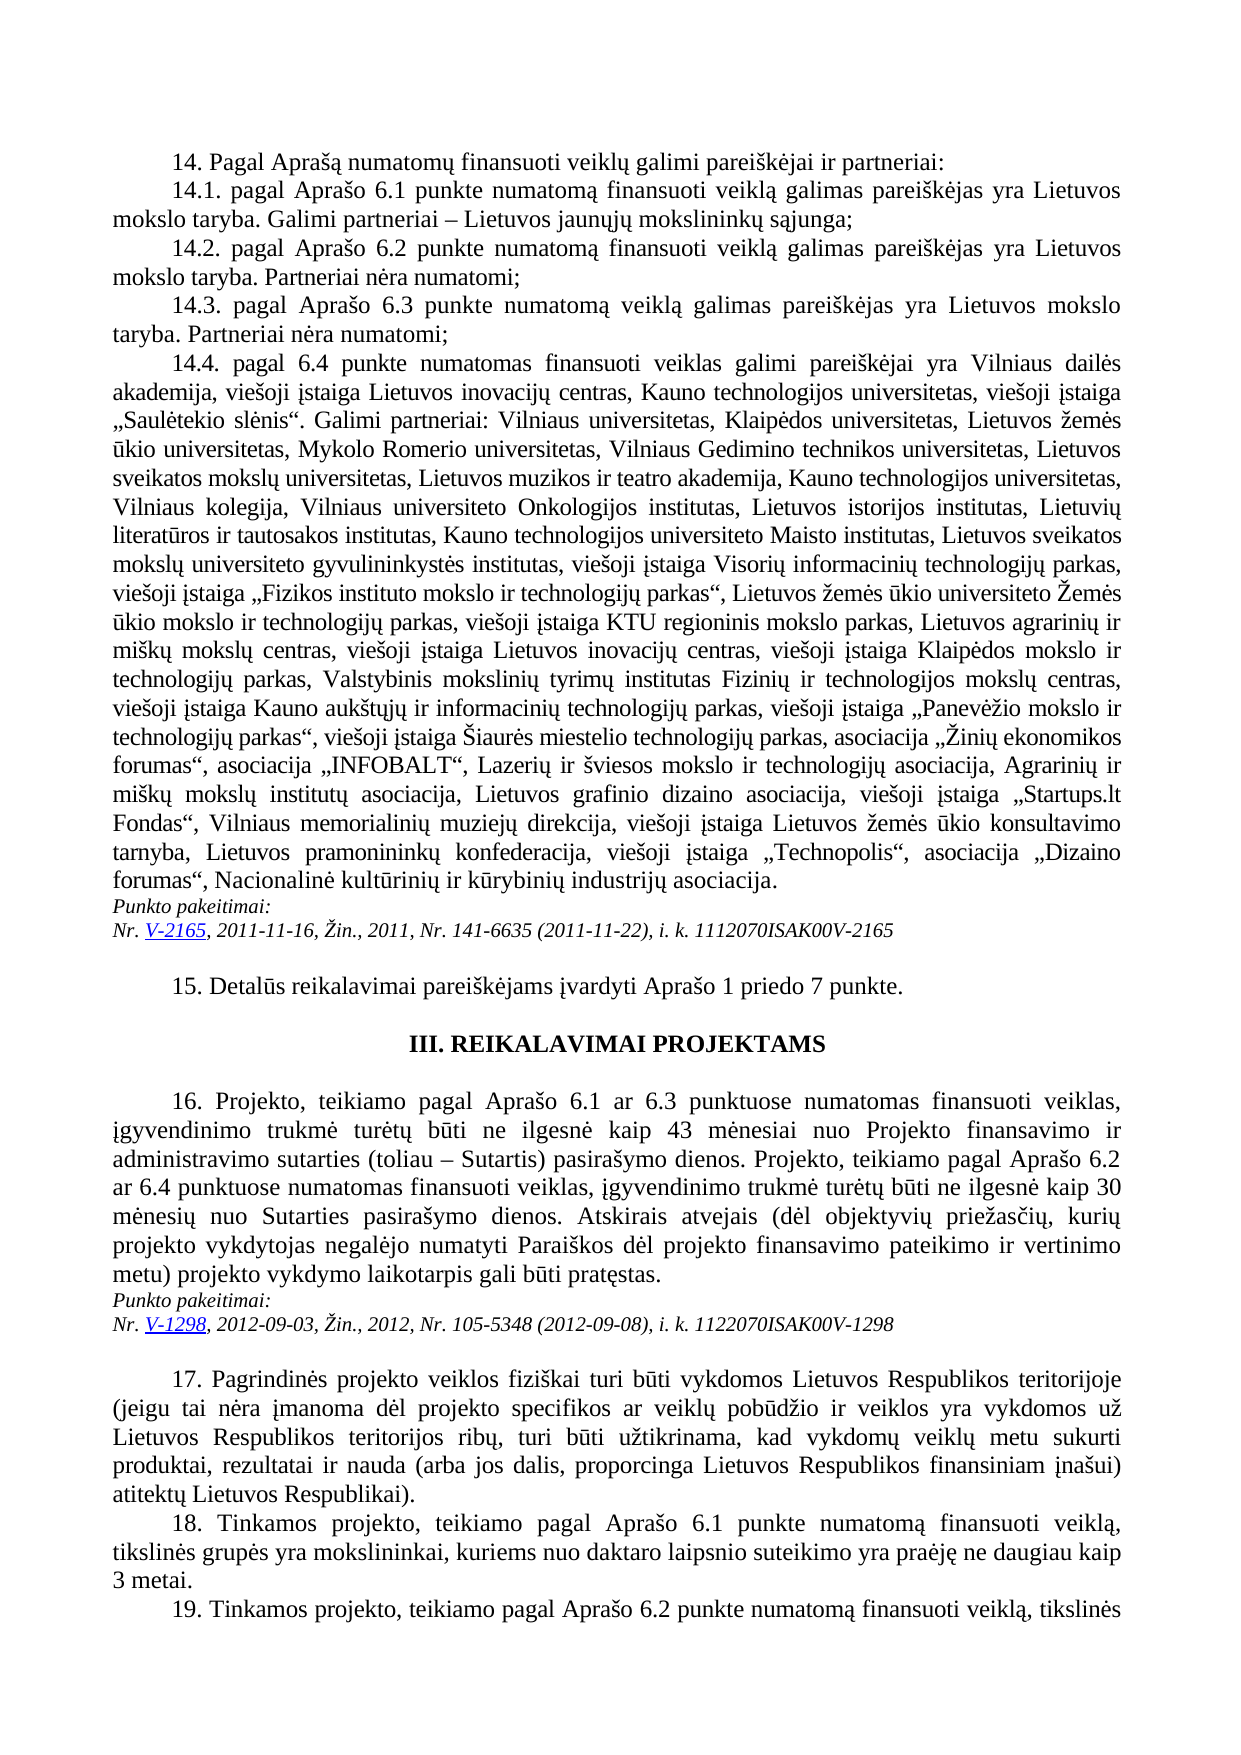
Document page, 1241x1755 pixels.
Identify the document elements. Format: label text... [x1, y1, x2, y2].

text Nr. V-1298, 2012-09-03, Žin., 2012, Nr. 105-5348 (2012-09-08), i. k. 1122070ISAK00V-1298 [112, 1312, 1122, 1336]
text Punkto pakeitimai: [112, 894, 1122, 918]
text 14.2. pagal Aprašo 6.2 punkte numatomą finansuoti veiklą galimas pareiškėjas yra Lietuvos mokslo taryba. Partneriai nėra numatomi; [112, 233, 1122, 291]
text 14.1. pagal Aprašo 6.1 punkte numatomą finansuoti veiklą galimas pareiškėjas yra Lietuvos mokslo taryba. Galimi partneriai – Lietuvos jaunųjų mokslininkų sąjunga; [112, 176, 1122, 233]
text 18. Tinkamos projekto, teikiamo pagal Aprašo 6.1 punkte numatomą finansuoti veiklą, tikslinės grupės yra mokslininkai, kuriems nuo daktaro laipsnio suteikimo yra praėję ne daugiau kaip 3 metai. [112, 1508, 1122, 1594]
text 14. Pagal Aprašą numatomų finansuoti veiklų galimi pareiškėjai ir partneriai: [112, 147, 1122, 176]
text Nr. V-2165, 2011-11-16, Žin., 2011, Nr. 141-6635 (2011-11-22), i. k. 1112070ISAK00V-2165 [112, 918, 1122, 942]
text 17. Pagrindinės projekto veiklos fiziškai turi būti vykdomos Lietuvos Respublikos teritorijoje (jeigu tai nėra įmanoma dėl projekto specifikos ar veiklų pobūdžio ir veiklos yra vykdomos už Lietuvos Respublikos teritorijos ribų, turi būti užtikrinama, kad vykdomų veiklų metu sukurti produktai, rezultatai ir nauda (arba jos dalis, proporcinga Lietuvos Respublikos finansiniam įnašui) atitektų Lietuvos Respublikai). [112, 1364, 1122, 1508]
text 14.3. pagal Aprašo 6.3 punkte numatomą veiklą galimas pareiškėjas yra Lietuvos mokslo taryba. Partneriai nėra numatomi; [112, 291, 1122, 348]
text 19. Tinkamos projekto, teikiamo pagal Aprašo 6.2 punkte numatomą finansuoti veiklą, tikslinės [112, 1594, 1122, 1623]
text 15. Detalūs reikalavimai pareiškėjams įvardyti Aprašo 1 priedo 7 punkte. [112, 971, 1122, 1000]
text III. Reikalavimai projektams [112, 1029, 1122, 1057]
text Punkto pakeitimai: [112, 1287, 1122, 1312]
text 16. Projekto, teikiamo pagal Aprašo 6.1 ar 6.3 punktuose numatomas finansuoti veiklas, įgyvendinimo trukmė turėtų būti ne ilgesnė kaip 43 mėnesiai nuo Projekto finansavimo ir administravimo sutarties (toliau – Sutartis) pasirašymo dienos. Projekto, teikiamo pagal Aprašo 6.2 ar 6.4 punktuose numatomas finansuoti veiklas, įgyvendinimo trukmė turėtų būti ne ilgesnė kaip 30 mėnesių nuo Sutarties pasirašymo dienos. Atskirais atvejais (dėl objektyvių priežasčių, kurių projekto vykdytojas negalėjo numatyti Paraiškos dėl projekto finansavimo pateikimo ir vertinimo metu) projekto vykdymo laikotarpis gali būti pratęstas. [112, 1086, 1122, 1287]
text 14.4. pagal 6.4 punkte numatomas finansuoti veiklas galimi pareiškėjai yra Vilniaus dailės akademija, viešoji įstaiga Lietuvos inovacijų centras, Kauno technologijos universitetas, viešoji įstaiga „Saulėtekio slėnis“. Galimi partneriai: Vilniaus universitetas, Klaipėdos universitetas, Lietuvos žemės ūkio universitetas, Mykolo Romerio universitetas, Vilniaus Gedimino technikos universitetas, Lietuvos sveikatos mokslų universitetas, Lietuvos muzikos ir teatro akademija, Kauno technologijos universitetas, Vilniaus kolegija, Vilniaus universiteto Onkologijos institutas, Lietuvos istorijos institutas, Lietuvių literatūros ir tautosakos institutas, Kauno technologijos universiteto Maisto institutas, Lietuvos sveikatos mokslų universiteto gyvulininkystės institutas, viešoji įstaiga Visorių informacinių technologijų parkas, viešoji įstaiga „Fizikos instituto mokslo ir technologijų parkas“, Lietuvos žemės ūkio universiteto Žemės ūkio mokslo ir technologijų parkas, viešoji įstaiga KTU regioninis mokslo parkas, Lietuvos agrarinių ir miškų mokslų centras, viešoji įstaiga Lietuvos inovacijų centras, viešoji įstaiga Klaipėdos mokslo ir technologijų parkas, Valstybinis mokslinių tyrimų institutas Fizinių ir technologijos mokslų centras, viešoji įstaiga Kauno aukštųjų ir informacinių technologijų parkas, viešoji įstaiga „Panevėžio mokslo ir technologijų parkas“, viešoji įstaiga Šiaurės miestelio technologijų parkas, asociacija „Žinių ekonomikos forumas“, asociacija „INFOBALT“, Lazerių ir šviesos mokslo ir technologijų asociacija, Agrarinių ir miškų mokslų institutų asociacija, Lietuvos grafinio dizaino asociacija, viešoji įstaiga „Startups.lt Fondas“, Vilniaus memorialinių muziejų direkcija, viešoji įstaiga Lietuvos žemės ūkio konsultavimo tarnyba, Lietuvos pramonininkų konfederacija, viešoji įstaiga „Technopolis“, asociacija „Dizaino forumas“, Nacionalinė kultūrinių ir kūrybinių industrijų asociacija. [112, 348, 1122, 894]
